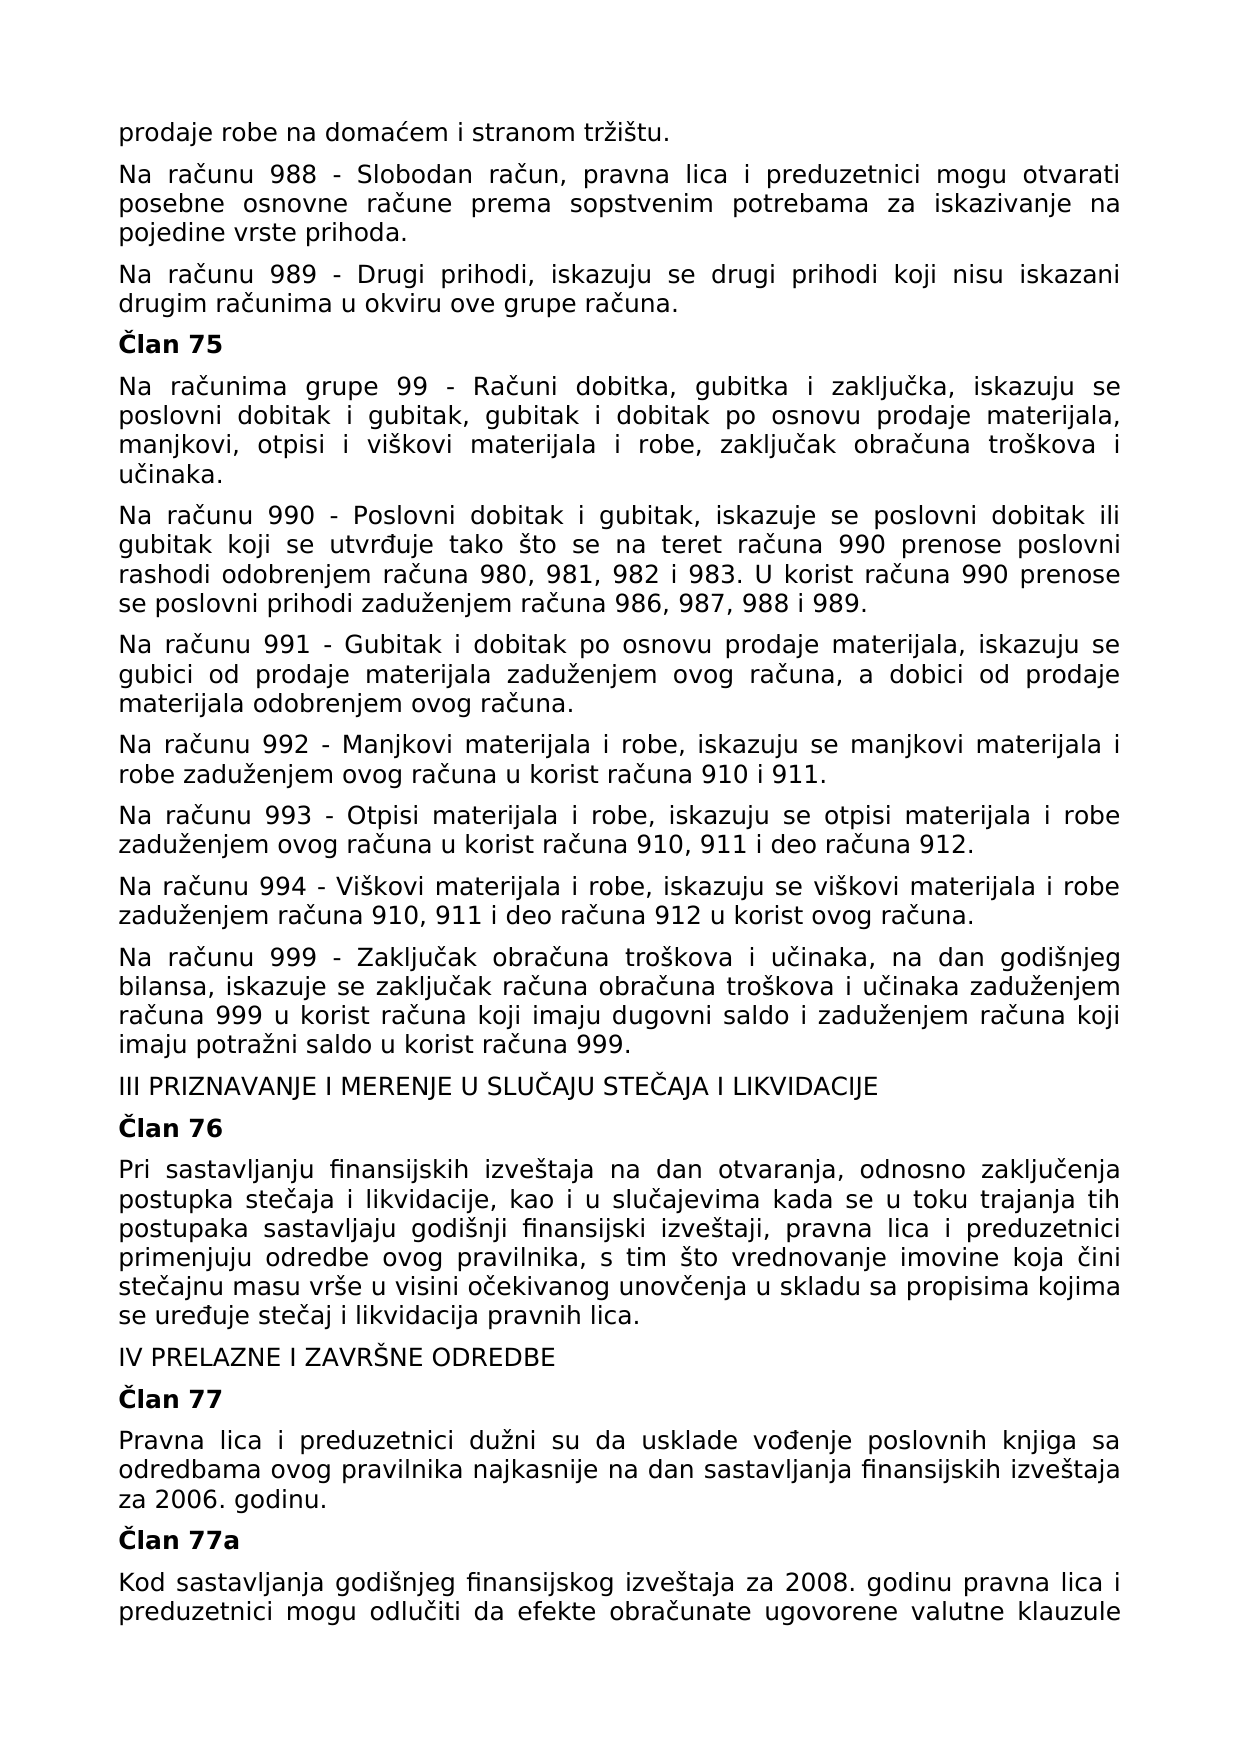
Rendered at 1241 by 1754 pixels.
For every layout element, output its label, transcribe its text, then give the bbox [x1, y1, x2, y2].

text Član 77a [118, 1526, 1122, 1556]
text Na računu 993 - Otpisi materijala i robe, iskazuju se otpisi materijala i robe zaduženjem ovog računa u korist računa 910, 911 i deo računa 912. [118, 801, 1122, 860]
text Član 76 [118, 1114, 1122, 1143]
text Na računu 999 - Zaključak obračuna troškova i učinaka, na dan godišnjeg bilansa, iskazuje se zaključak računa obračuna troškova i učinaka zaduženjem računa 999 u korist računa koji imaju dugovni saldo i zaduženjem računa koji imaju potražni saldo u korist računa 999. [118, 943, 1122, 1060]
text Na računu 994 - Viškovi materijala i robe, iskazuju se viškovi materijala i robe zaduženjem računa 910, 911 i deo računa 912 u korist ovog računa. [118, 872, 1122, 931]
text Kod sastavljanja godišnjeg finansijskog izveštaja za 2008. godinu pravna lica i preduzetnici mogu odlučiti da efekte obračunate ugovorene valutne klauzule [118, 1568, 1122, 1626]
text Na računu 989 - Drugi prihodi, iskazuju se drugi prihodi koji nisu iskazani drugim računima u okviru ove grupe računa. [118, 260, 1122, 318]
text Na računu 990 - Poslovni dobitak i gubitak, iskazuje se poslovni dobitak ili gubitak koji se utvrđuje tako što se na teret računa 990 prenose poslovni rashodi odobrenjem računa 980, 981, 982 i 983. U korist računa 990 prenose se poslovni prihodi zaduženjem računa 986, 987, 988 i 989. [118, 501, 1122, 618]
text IV PRELAZNE I ZAVRŠNE ODREDBE [118, 1343, 1122, 1372]
text III PRIZNAVANJE I MERENJE U SLUČAJU STEČAJA I LIKVIDACIJE [118, 1072, 1122, 1101]
text Pravna lica i preduzetnici dužni su da usklade vođenje poslovnih knjiga sa odredbama ovog pravilnika najkasnije na dan sastavljanja finansijskih izveštaja za 2006. godinu. [118, 1426, 1122, 1514]
text prodaje robe na domaćem i stranom tržištu. [118, 118, 1122, 147]
text Na računu 991 - Gubitak i dobitak po osnovu prodaje materijala, iskazuju se gubici od prodaje materijala zaduženjem ovog računa, a dobici od prodaje materijala odobrenjem ovog računa. [118, 631, 1122, 718]
text Na računima grupe 99 - Računi dobitka, gubitka i zaključka, iskazuju se poslovni dobitak i gubitak, gubitak i dobitak po osnovu prodaje materijala, manjkovi, otpisi i viškovi materijala i robe, zaključak obračuna troškova i učinaka. [118, 372, 1122, 489]
text Na računu 992 - Manjkovi materijala i robe, iskazuju se manjkovi materijala i robe zaduženjem ovog računa u korist računa 910 i 911. [118, 731, 1122, 789]
text Član 77 [118, 1385, 1122, 1414]
text Pri sastavljanju finansijskih izveštaja na dan otvaranja, odnosno zaključenja postupka stečaja i likvidacije, kao i u slučajevima kada se u toku trajanja tih postupaka sastavljaju godišnji finansijski izveštaji, pravna lica i preduzetnici primenjuju odredbe ovog pravilnika, s tim što vrednovanje imovine koja čini stečajnu masu vrše u visini očekivanog unovčenja u skladu sa propisima kojima se uređuje stečaj i likvidacija pravnih lica. [118, 1156, 1122, 1331]
text Na računu 988 - Slobodan račun, pravna lica i preduzetnici mogu otvarati posebne osnovne račune prema sopstvenim potrebama za iskazivanje na pojedine vrste prihoda. [118, 160, 1122, 247]
text Član 75 [118, 331, 1122, 360]
